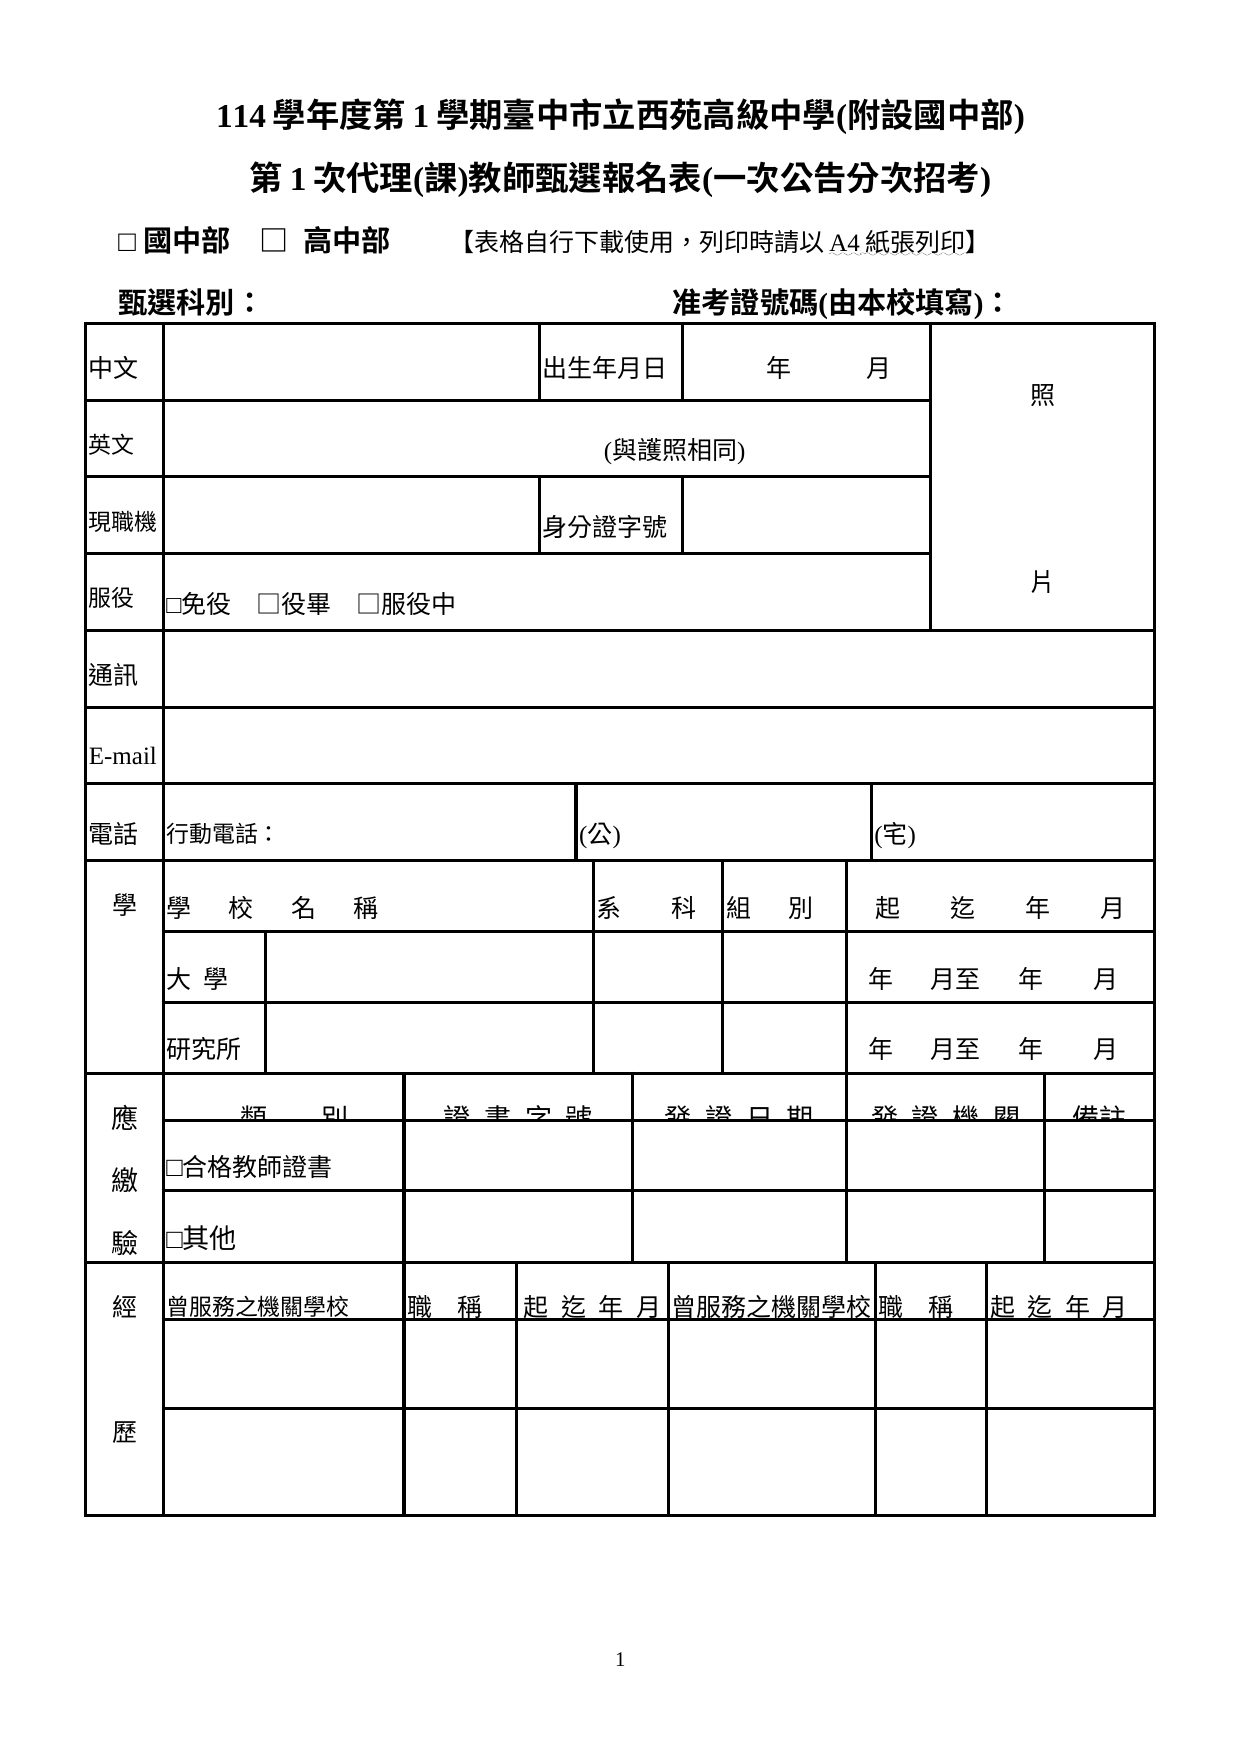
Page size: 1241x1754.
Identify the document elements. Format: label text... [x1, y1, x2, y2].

table_cell [848, 1122, 1043, 1189]
table_cell [988, 1321, 1153, 1407]
table_cell □合格教師證書 [165, 1122, 402, 1189]
text 甄選科別： 准考證號碼(由本校填寫)： [118, 259, 1122, 322]
text 第1次代理(課)教師甄選報名表(一次公告分次招考) [118, 134, 1122, 197]
table_cell [165, 478, 538, 552]
table_cell 發 證 機 關 [848, 1075, 1043, 1118]
table_cell [1046, 1192, 1153, 1261]
table_cell □免役 □役畢 □服役中 [165, 555, 929, 629]
table_header 照 片 [932, 325, 1153, 629]
table_cell [634, 1192, 845, 1261]
table_cell [165, 709, 1153, 782]
text □ 國中部 □ 高中部 【表格自行下載使用，列印時請以A4紙張列印】 [118, 197, 1122, 259]
table_cell [670, 1321, 874, 1407]
table_cell 組 別 [724, 862, 845, 930]
table_cell 年 月至 年 月 [848, 1004, 1153, 1072]
table_cell [518, 1321, 667, 1407]
table_cell [877, 1410, 985, 1514]
table_cell 通訊地址 [87, 632, 162, 706]
table_cell 起 迄 年 月 [518, 1264, 667, 1317]
table_cell 起 迄 年 月 [988, 1264, 1153, 1317]
table_cell E-mail [87, 709, 162, 782]
table_cell 職 稱 [406, 1264, 515, 1317]
table_cell 備註 [1046, 1075, 1153, 1118]
table_cell [165, 1321, 402, 1407]
table_header 出生年月日(年份請以西元表示) [541, 325, 681, 398]
table_cell [724, 1004, 845, 1072]
table_cell 大 學 [165, 933, 264, 1001]
table_cell (公) [578, 785, 870, 859]
table_cell [1046, 1122, 1153, 1189]
table_cell [267, 1004, 592, 1072]
table_cell [267, 933, 592, 1001]
table_cell 學 歷 [87, 862, 162, 1072]
table_cell □其他 [165, 1192, 402, 1261]
text 114學年度第1學期臺中市立西苑高級中學(附設國中部) [118, 72, 1122, 134]
table_cell [848, 1192, 1043, 1261]
table_cell 研究所 [165, 1004, 264, 1072]
table_cell 現職機關學校 [87, 478, 162, 552]
table_cell [634, 1122, 845, 1189]
table_header 中文姓名 [87, 325, 162, 398]
table_cell 證 書 字 號 [406, 1075, 631, 1118]
table_cell [988, 1410, 1153, 1514]
table_cell [165, 632, 1153, 706]
table_cell 應 繳 驗 證 件 [87, 1075, 162, 1261]
table_cell 發 證 日 期 [634, 1075, 845, 1118]
table_cell [593, 1122, 631, 1189]
table_cell [684, 478, 929, 552]
table_cell 職 稱 [877, 1264, 985, 1317]
table_cell [595, 933, 721, 1001]
table_cell [593, 1192, 631, 1261]
table_cell (與護照相同) [165, 402, 929, 475]
table_header 年 月 日 [684, 325, 929, 398]
table_cell [406, 1192, 593, 1261]
table_cell [877, 1321, 985, 1407]
table_cell [165, 1410, 402, 1514]
table_cell [724, 933, 845, 1001]
table_cell 學 校 名 稱 [165, 862, 592, 930]
table_cell 年 月至 年 月 [848, 933, 1153, 1001]
table_cell [406, 1321, 515, 1407]
table_cell 行動電話： [165, 785, 574, 859]
table_cell 經 歷 [87, 1264, 162, 1514]
table_cell [406, 1122, 593, 1189]
table_cell 身分證字號 [541, 478, 681, 552]
table_cell 起 迄 年 月 [848, 862, 1153, 930]
table_cell 曾服務之機關學校 [165, 1264, 402, 1317]
table_cell (宅) [873, 785, 1153, 859]
table_cell 系 科 [595, 862, 721, 930]
table_cell 類 別 [165, 1075, 402, 1118]
table_cell 曾服務之機關學校 [670, 1264, 874, 1317]
table_header [165, 325, 538, 398]
table_cell [670, 1410, 874, 1514]
table_cell 英文 姓名 [87, 402, 162, 475]
table_cell 電話 [87, 785, 162, 859]
table_cell 服役 情形 [87, 555, 162, 629]
table_cell [595, 1004, 721, 1072]
table_cell [518, 1410, 667, 1514]
table_cell [406, 1410, 515, 1514]
